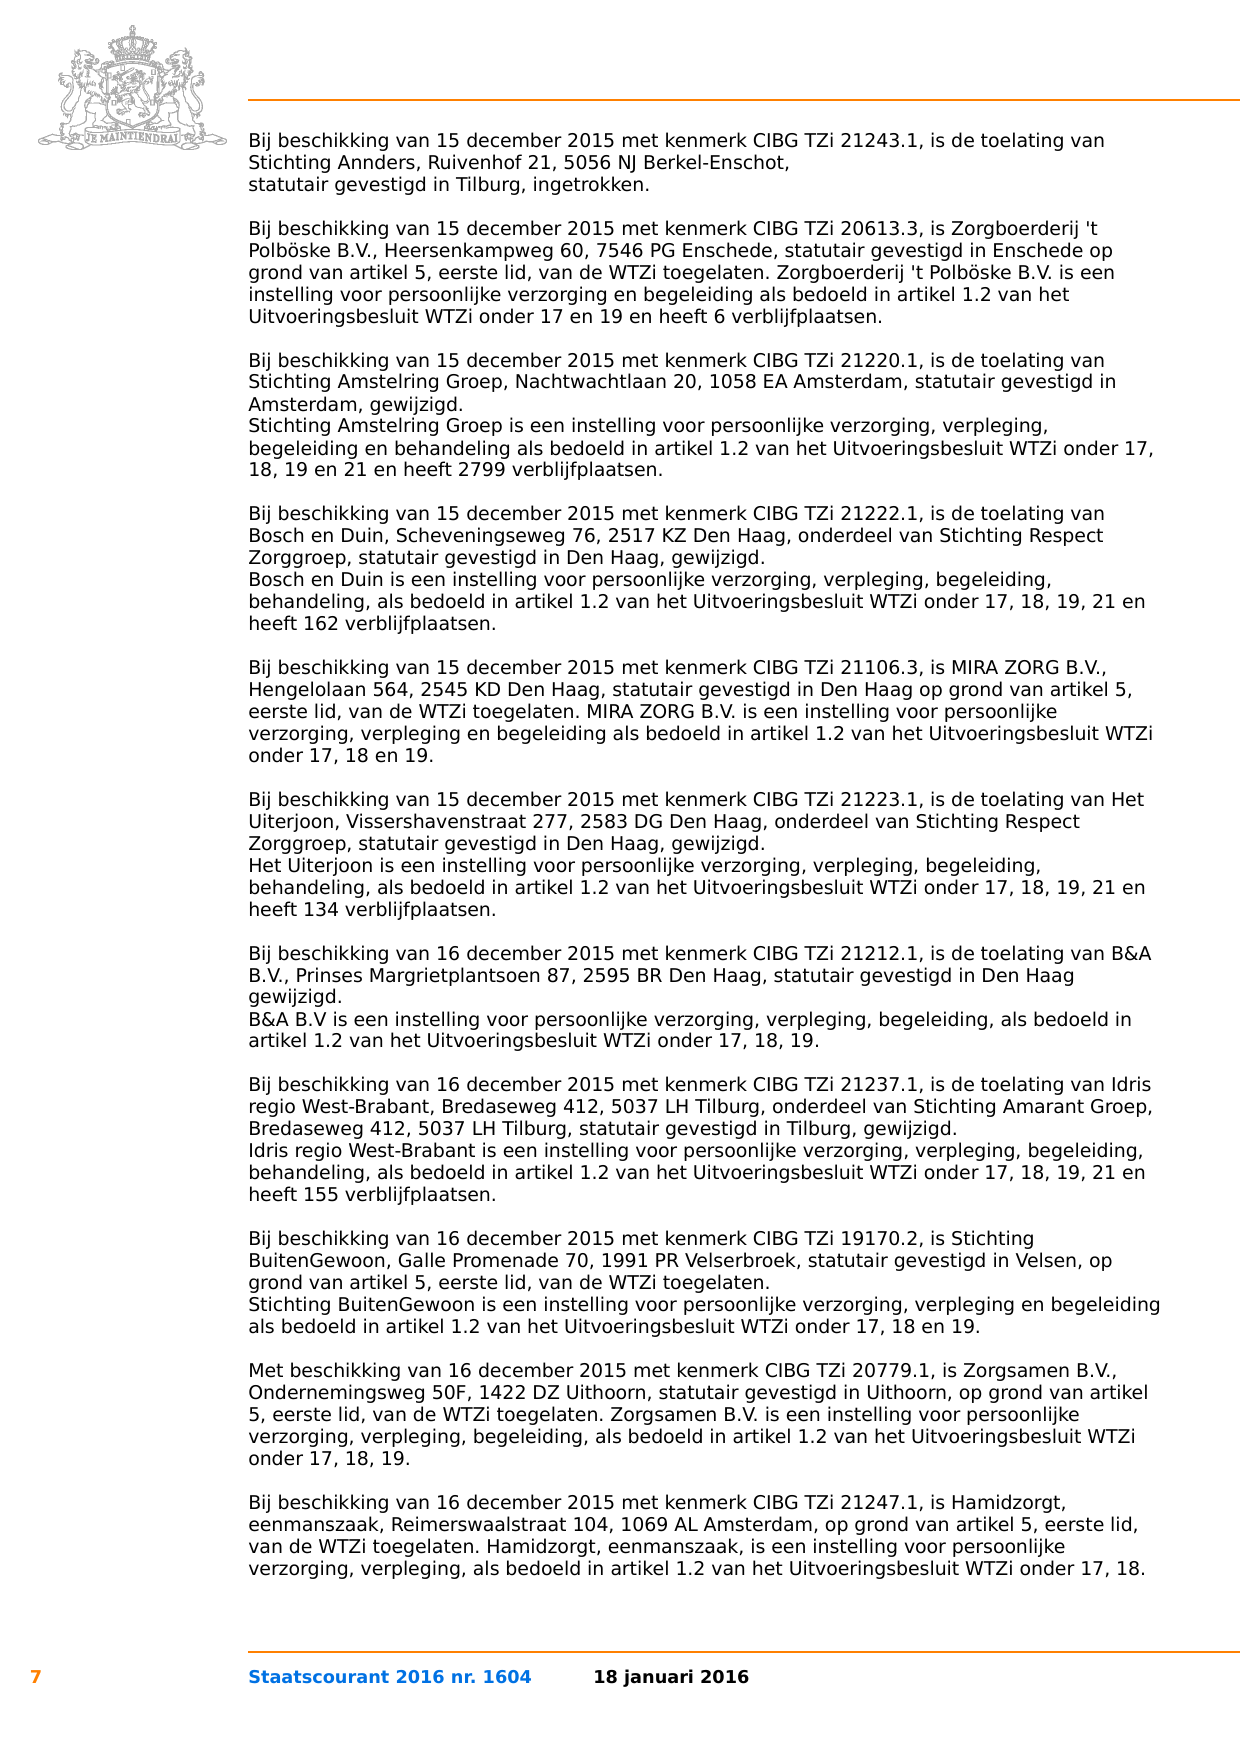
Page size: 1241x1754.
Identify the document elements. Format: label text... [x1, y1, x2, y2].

text Het Uiterjoon is een instelling voor persoonlijke verzorging, verpleging, begeleiding, behandeling, als bedoeld in artikel 1.2 van het Uitvoeringsbesluit WTZi onder 17, 18, 19, 21 en heeft 134 verblijfplaatsen. [248, 855, 1163, 921]
text Bij beschikking van 16 december 2015 met kenmerk CIBG TZi 21212.1, is de toelating van B&A B.V., Prinses Margrietplantsoen 87, 2595 BR Den Haag, statutair gevestigd in Den Haag gewijzigd. [248, 942, 1163, 1008]
text B&A B.V is een instelling voor persoonlijke verzorging, verpleging, begeleiding, als bedoeld in artikel 1.2 van het Uitvoeringsbesluit WTZi onder 17, 18, 19. [248, 1008, 1163, 1052]
text Bij beschikking van 16 december 2015 met kenmerk CIBG TZi 19170.2, is Stichting BuitenGewoon, Galle Promenade 70, 1991 PR Velserbroek, statutair gevestigd in Velsen, op grond van artikel 5, eerste lid, van de WTZi toegelaten. [248, 1228, 1163, 1294]
text Met beschikking van 16 december 2015 met kenmerk CIBG TZi 20779.1, is Zorgsamen B.V., Ondernemingsweg 50F, 1422 DZ Uithoorn, statutair gevestigd in Uithoorn, op grond van artikel 5, eerste lid, van de WTZi toegelaten. Zorgsamen B.V. is een instelling voor persoonlijke verzorging, verpleging, begeleiding, als bedoeld in artikel 1.2 van het Uitvoeringsbesluit WTZi onder 17, 18, 19. [248, 1360, 1163, 1470]
text Idris regio West-Brabant is een instelling voor persoonlijke verzorging, verpleging, begeleiding, behandeling, als bedoeld in artikel 1.2 van het Uitvoeringsbesluit WTZi onder 17, 18, 19, 21 en heeft 155 verblijfplaatsen. [248, 1140, 1163, 1206]
text Bosch en Duin is een instelling voor persoonlijke verzorging, verpleging, begeleiding, behandeling, als bedoeld in artikel 1.2 van het Uitvoeringsbesluit WTZi onder 17, 18, 19, 21 en heeft 162 verblijfplaatsen. [248, 569, 1163, 635]
text Bij beschikking van 15 december 2015 met kenmerk CIBG TZi 21223.1, is de toelating van Het Uiterjoon, Vissershavenstraat 277, 2583 DG Den Haag, onderdeel van Stichting Respect Zorggroep, statutair gevestigd in Den Haag, gewijzigd. [248, 789, 1163, 855]
text statutair gevestigd in Tilburg, ingetrokken. [248, 174, 1163, 196]
text Stichting Amstelring Groep is een instelling voor persoonlijke verzorging, verpleging, begeleiding en behandeling als bedoeld in artikel 1.2 van het Uitvoeringsbesluit WTZi onder 17, 18, 19 en 21 en heeft 2799 verblijfplaatsen. [248, 415, 1163, 481]
text Bij beschikking van 15 december 2015 met kenmerk CIBG TZi 21222.1, is de toelating van Bosch en Duin, Scheveningseweg 76, 2517 KZ Den Haag, onderdeel van Stichting Respect Zorggroep, statutair gevestigd in Den Haag, gewijzigd. [248, 503, 1163, 569]
text Bij beschikking van 16 december 2015 met kenmerk CIBG TZi 21237.1, is de toelating van Idris regio West-Brabant, Bredaseweg 412, 5037 LH Tilburg, onderdeel van Stichting Amarant Groep, Bredaseweg 412, 5037 LH Tilburg, statutair gevestigd in Tilburg, gewijzigd. [248, 1074, 1163, 1140]
text Bij beschikking van 15 december 2015 met kenmerk CIBG TZi 21106.3, is MIRA ZORG B.V., Hengelolaan 564, 2545 KD Den Haag, statutair gevestigd in Den Haag op grond van artikel 5, eerste lid, van de WTZi toegelaten. MIRA ZORG B.V. is een instelling voor persoonlijke verzorging, verpleging en begeleiding als bedoeld in artikel 1.2 van het Uitvoeringsbesluit WTZi onder 17, 18 en 19. [248, 657, 1163, 767]
text Stichting BuitenGewoon is een instelling voor persoonlijke verzorging, verpleging en begeleiding als bedoeld in artikel 1.2 van het Uitvoeringsbesluit WTZi onder 17, 18 en 19. [248, 1294, 1163, 1338]
text Bij beschikking van 16 december 2015 met kenmerk CIBG TZi 21247.1, is Hamidzorgt, eenmanszaak, Reimerswaalstraat 104, 1069 AL Amsterdam, op grond van artikel 5, eerste lid, van de WTZi toegelaten. Hamidzorgt, eenmanszaak, is een instelling voor persoonlijke verzorging, verpleging, als bedoeld in artikel 1.2 van het Uitvoeringsbesluit WTZi onder 17, 18. [248, 1492, 1163, 1579]
text Bij beschikking van 15 december 2015 met kenmerk CIBG TZi 21220.1, is de toelating van Stichting Amstelring Groep, Nachtwachtlaan 20, 1058 EA Amsterdam, statutair gevestigd in Amsterdam, gewijzigd. [248, 349, 1163, 415]
text Bij beschikking van 15 december 2015 met kenmerk CIBG TZi 21243.1, is de toelating van Stichting Annders, Ruivenhof 21, 5056 NJ Berkel-Enschot, [248, 130, 1163, 174]
text Bij beschikking van 15 december 2015 met kenmerk CIBG TZi 20613.3, is Zorgboerderij 't Polböske B.V., Heersenkampweg 60, 7546 PG Enschede, statutair gevestigd in Enschede op grond van artikel 5, eerste lid, van de WTZi toegelaten. Zorgboerderij 't Polböske B.V. is een instelling voor persoonlijke verzorging en begeleiding als bedoeld in artikel 1.2 van het Uitvoeringsbesluit WTZi onder 17 en 19 en heeft 6 verblijfplaatsen. [248, 218, 1163, 328]
picture [38, 25, 227, 150]
